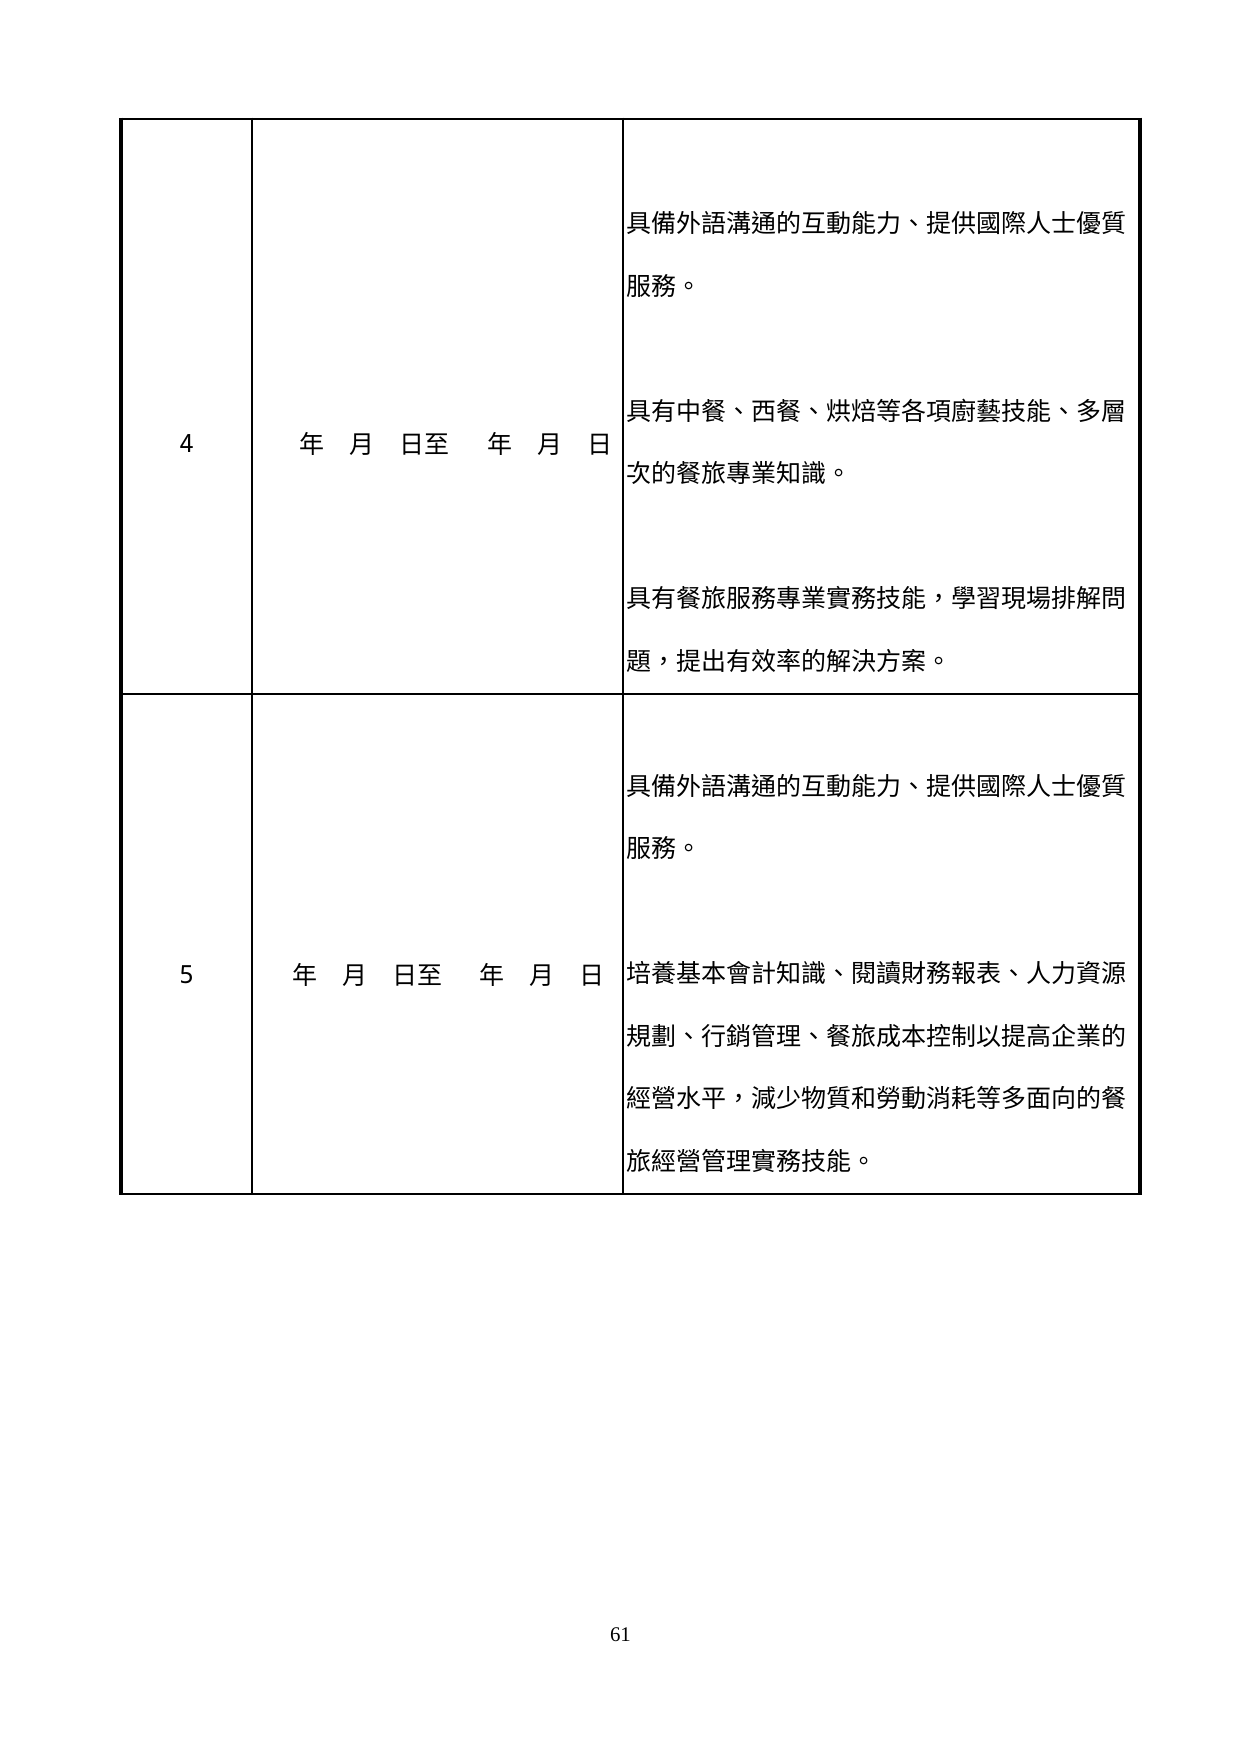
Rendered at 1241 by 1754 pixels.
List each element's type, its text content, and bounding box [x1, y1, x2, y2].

table_cell 年 月 日至 年 月 日 [253, 120, 622, 692]
table_cell 5 [123, 695, 251, 1192]
table_cell 具備外語溝通的互動能力、提供國際人士優質服務。 具有中餐、西餐、烘焙等各項廚藝技能、多層次的餐旅專業知識。 具有餐旅服務專業實務技能，學習現場排解問題，提出有效率的解決方案。 [624, 120, 1138, 692]
table_cell 具備外語溝通的互動能力、提供國際人士優質服務。 培養基本會計知識、閱讀財務報表、人力資源規劃、行銷管理、餐旅成本控制以提高企業的經營水平，減少物質和勞動消耗等多面向的餐旅經營管理實務技能。 [624, 695, 1138, 1192]
table_cell 4 [123, 120, 251, 692]
table_cell 年 月 日至 年 月 日 [253, 695, 622, 1192]
